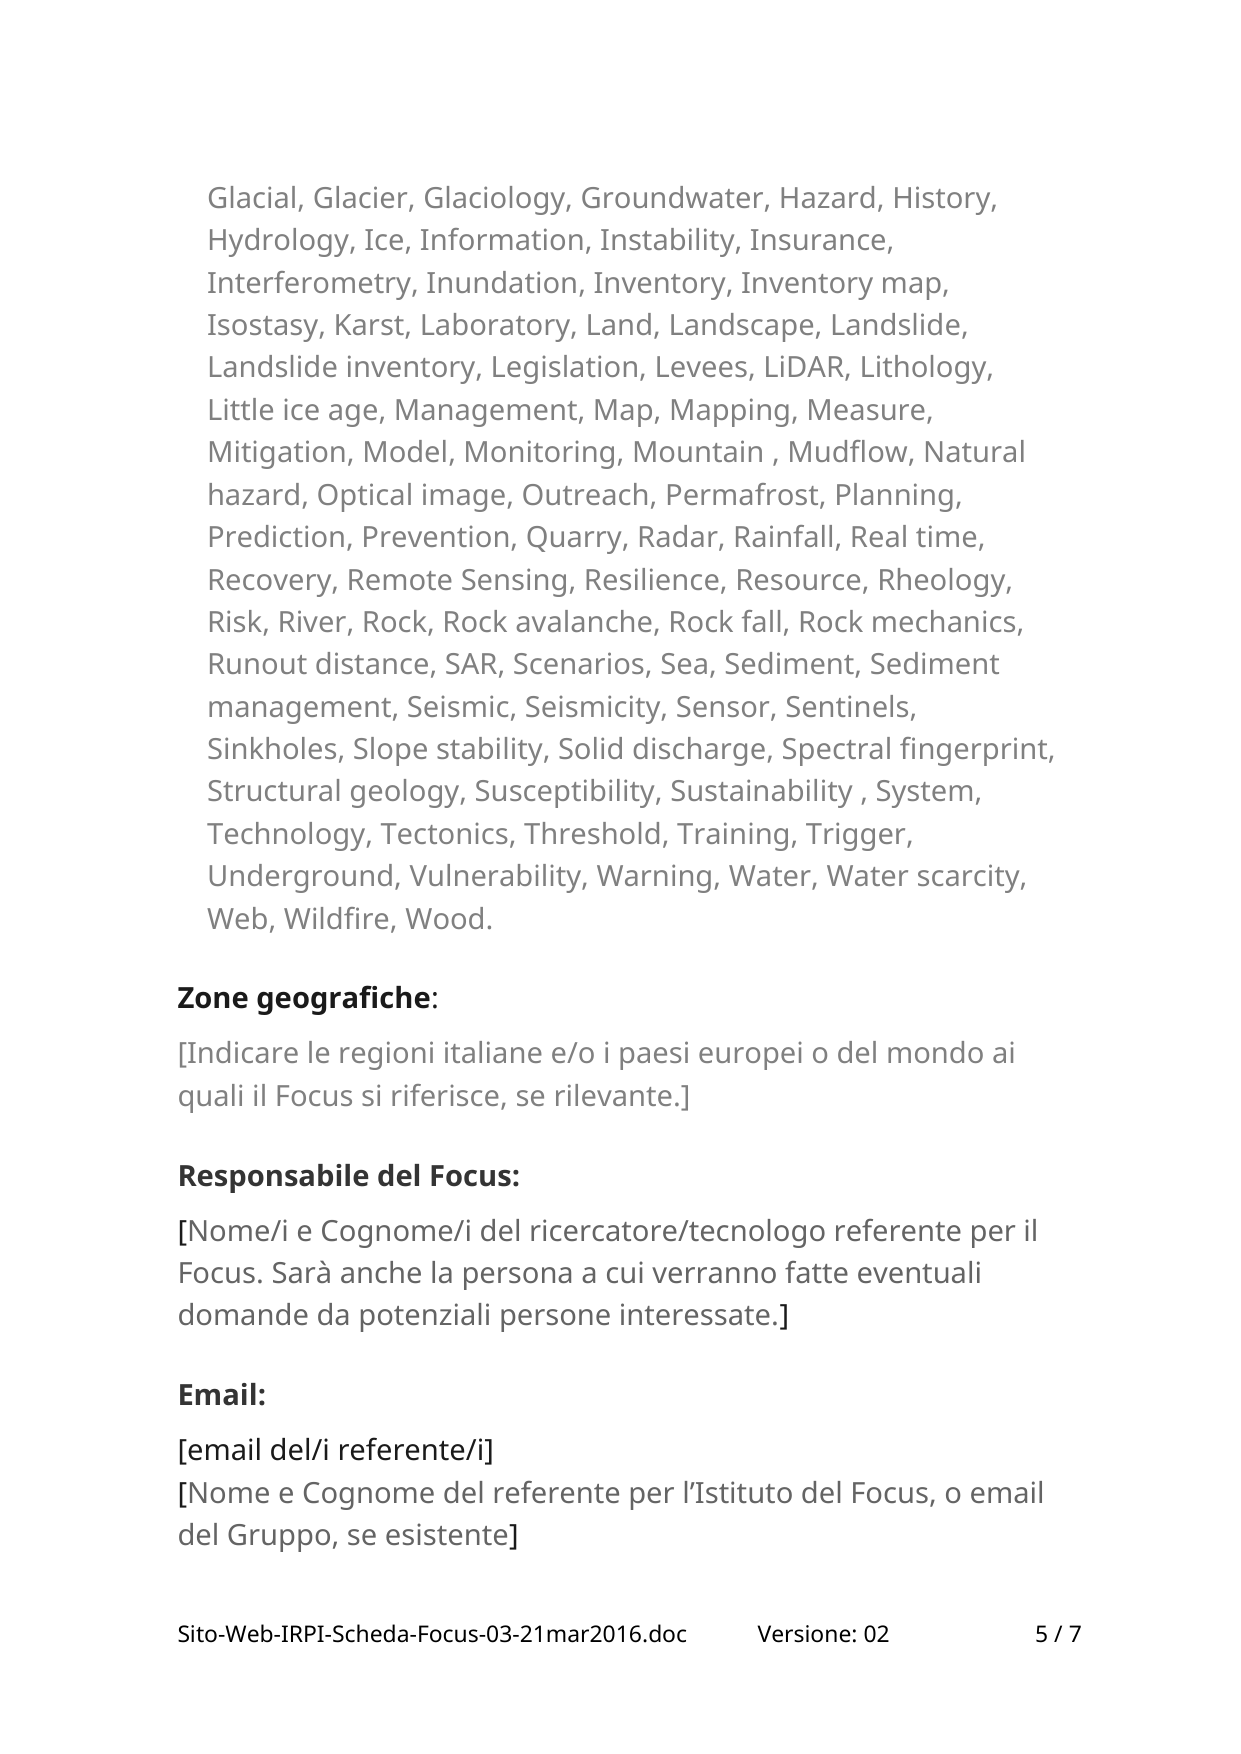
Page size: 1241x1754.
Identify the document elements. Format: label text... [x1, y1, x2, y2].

text [Nome/i e Cognome/i del ricercatore/tecnologo referente per il Focus. Sarà anche la persona a cui verranno fatte eventuali domande da potenziali persone interessate.] [177, 1210, 1063, 1334]
text [Indicare le regioni italiane e/o i paesi europei o del mondo ai quali il Focus si riferisce, se rilevante.] [177, 1033, 1063, 1115]
text Responsabile del Focus: [177, 1155, 1063, 1195]
text Glacial, Glacier, Glaciology, Groundwater, Hazard, History, Hydrology, Ice, Information, Instability, Insurance, Interferometry, Inundation, Inventory, Inventory map, Isostasy, Karst, Laboratory, Land, Landscape, Landslide, Landslide inventory, Legislation, Levees, LiDAR, Lithology, Little ice age, Management, Map, Mapping, Measure, Mitigation, Model, Monitoring, Mountain , Mudflow, Natural hazard, Optical image, Outreach, Permafrost, Planning, Prediction, Prevention, Quarry, Radar, Rainfall, Real time, Recovery, Remote Sensing, Resilience, Resource, Rheology, Risk, River, Rock, Rock avalanche, Rock fall, Rock mechanics, Runout distance, SAR, Scenarios, Sea, Sediment, Sediment management, Seismic, Seismicity, Sensor, Sentinels, Sinkholes, Slope stability, Solid discharge, Spectral fingerprint, Structural geology, Susceptibility, Sustainability , System, Technology, Tectonics, Threshold, Training, Trigger, Underground, Vulnerability, Warning, Water, Water scarcity, Web, Wildfire, Wood. [207, 177, 1063, 938]
text [email del/i referente/i] [177, 1429, 1063, 1469]
text Zone geografiche: [177, 978, 1063, 1017]
text Email: [177, 1374, 1063, 1414]
text [Nome e Cognome del referente per l’Istituto del Focus, o email del Gruppo, se esistente] [177, 1472, 1063, 1554]
